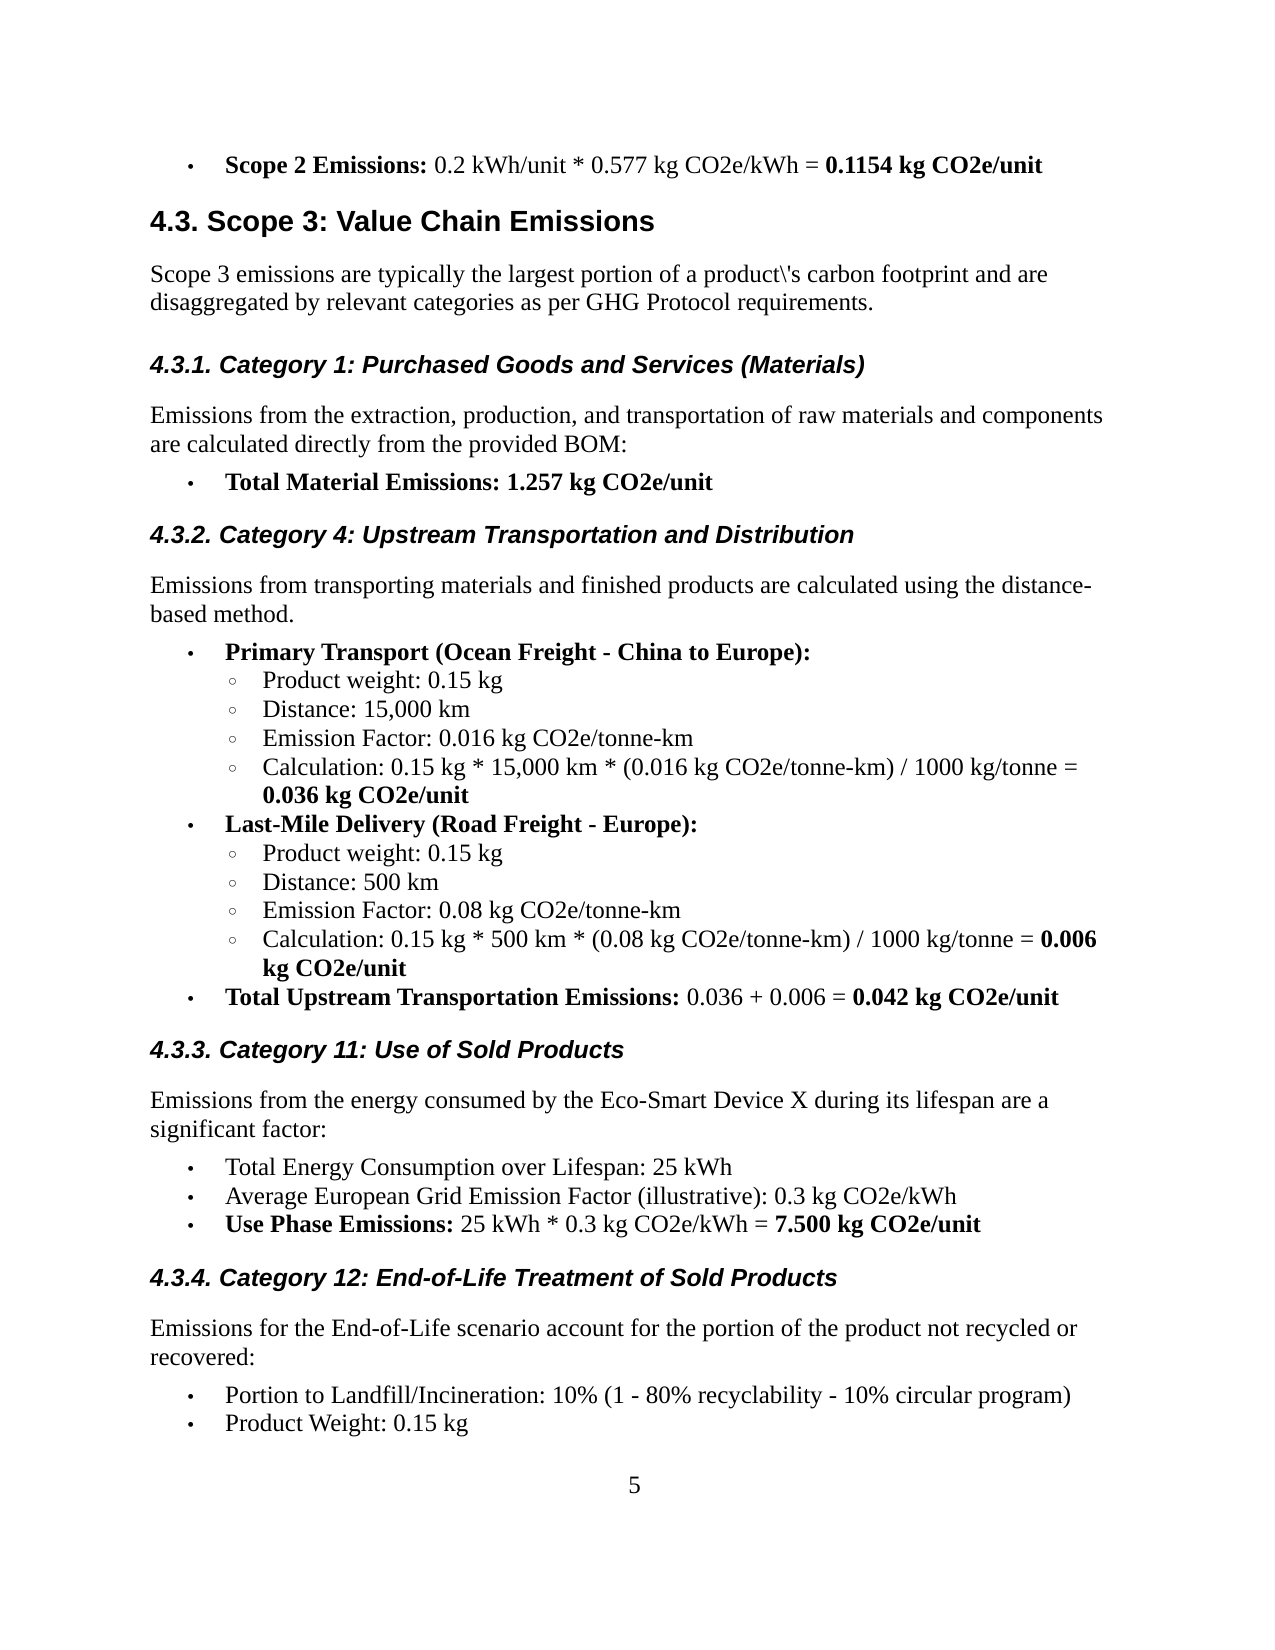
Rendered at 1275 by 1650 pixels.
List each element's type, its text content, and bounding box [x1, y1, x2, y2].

list Primary Transport (Ocean Freight - China to Europe): [187, 637, 1125, 666]
subtitle 4.3.3. Category 11: Use of Sold Products [150, 1036, 1125, 1064]
subtitle 4.3.1. Category 1: Purchased Goods and Services (Materials) [150, 350, 1125, 379]
list Calculation: 0.15 kg * 15,000 km * (0.016 kg CO2e/tonne-km) / 1000 kg/tonne = 0.036 kg CO2e/unit [225, 752, 1125, 809]
text Emissions for the End-of-Life scenario account for the portion of the product not recycled or recovered: [150, 1313, 1125, 1371]
text Emissions from the energy consumed by the Eco-Smart Device X during its lifespan are a significant factor: [150, 1086, 1125, 1143]
list Distance: 500 km [225, 867, 1125, 896]
text Emissions from transporting materials and finished products are calculated using the distance-based method. [150, 570, 1125, 628]
text Scope 3 emissions are typically the largest portion of a product\'s carbon footprint and are disaggregated by relevant categories as per GHG Protocol requirements. [150, 259, 1125, 316]
subtitle 4.3.2. Category 4: Upstream Transportation and Distribution [150, 520, 1125, 549]
list Total Energy Consumption over Lifespan: 25 kWh [187, 1152, 1125, 1181]
list Product weight: 0.15 kg [225, 666, 1125, 694]
list Portion to Landfill/Incineration: 10% (1 - 80% recyclability - 10% circular program) [187, 1380, 1125, 1408]
list Product Weight: 0.15 kg [187, 1408, 1125, 1437]
list Calculation: 0.15 kg * 500 km * (0.08 kg CO2e/tonne-km) / 1000 kg/tonne = 0.006 kg CO2e/unit [225, 924, 1125, 982]
list Use Phase Emissions: 25 kWh * 0.3 kg CO2e/kWh = 7.500 kg CO2e/unit [187, 1209, 1125, 1238]
list Emission Factor: 0.08 kg CO2e/tonne-km [225, 896, 1125, 924]
text Emissions from the extraction, production, and transportation of raw materials and components are calculated directly from the provided BOM: [150, 400, 1125, 458]
list Emission Factor: 0.016 kg CO2e/tonne-km [225, 723, 1125, 752]
list Total Upstream Transportation Emissions: 0.036 + 0.006 = 0.042 kg CO2e/unit [187, 982, 1125, 1011]
subtitle 4.3.4. Category 12: End-of-Life Treatment of Sold Products [150, 1263, 1125, 1292]
list Product weight: 0.15 kg [225, 838, 1125, 867]
subtitle 4.3. Scope 3: Value Chain Emissions [150, 204, 1125, 237]
list Average European Grid Emission Factor (illustrative): 0.3 kg CO2e/kWh [187, 1181, 1125, 1209]
list Scope 2 Emissions: 0.2 kWh/unit * 0.577 kg CO2e/kWh = 0.1154 kg CO2e/unit [187, 150, 1125, 179]
list Last-Mile Delivery (Road Freight - Europe): [187, 809, 1125, 838]
list Total Material Emissions: 1.257 kg CO2e/unit [187, 467, 1125, 495]
list Distance: 15,000 km [225, 694, 1125, 723]
